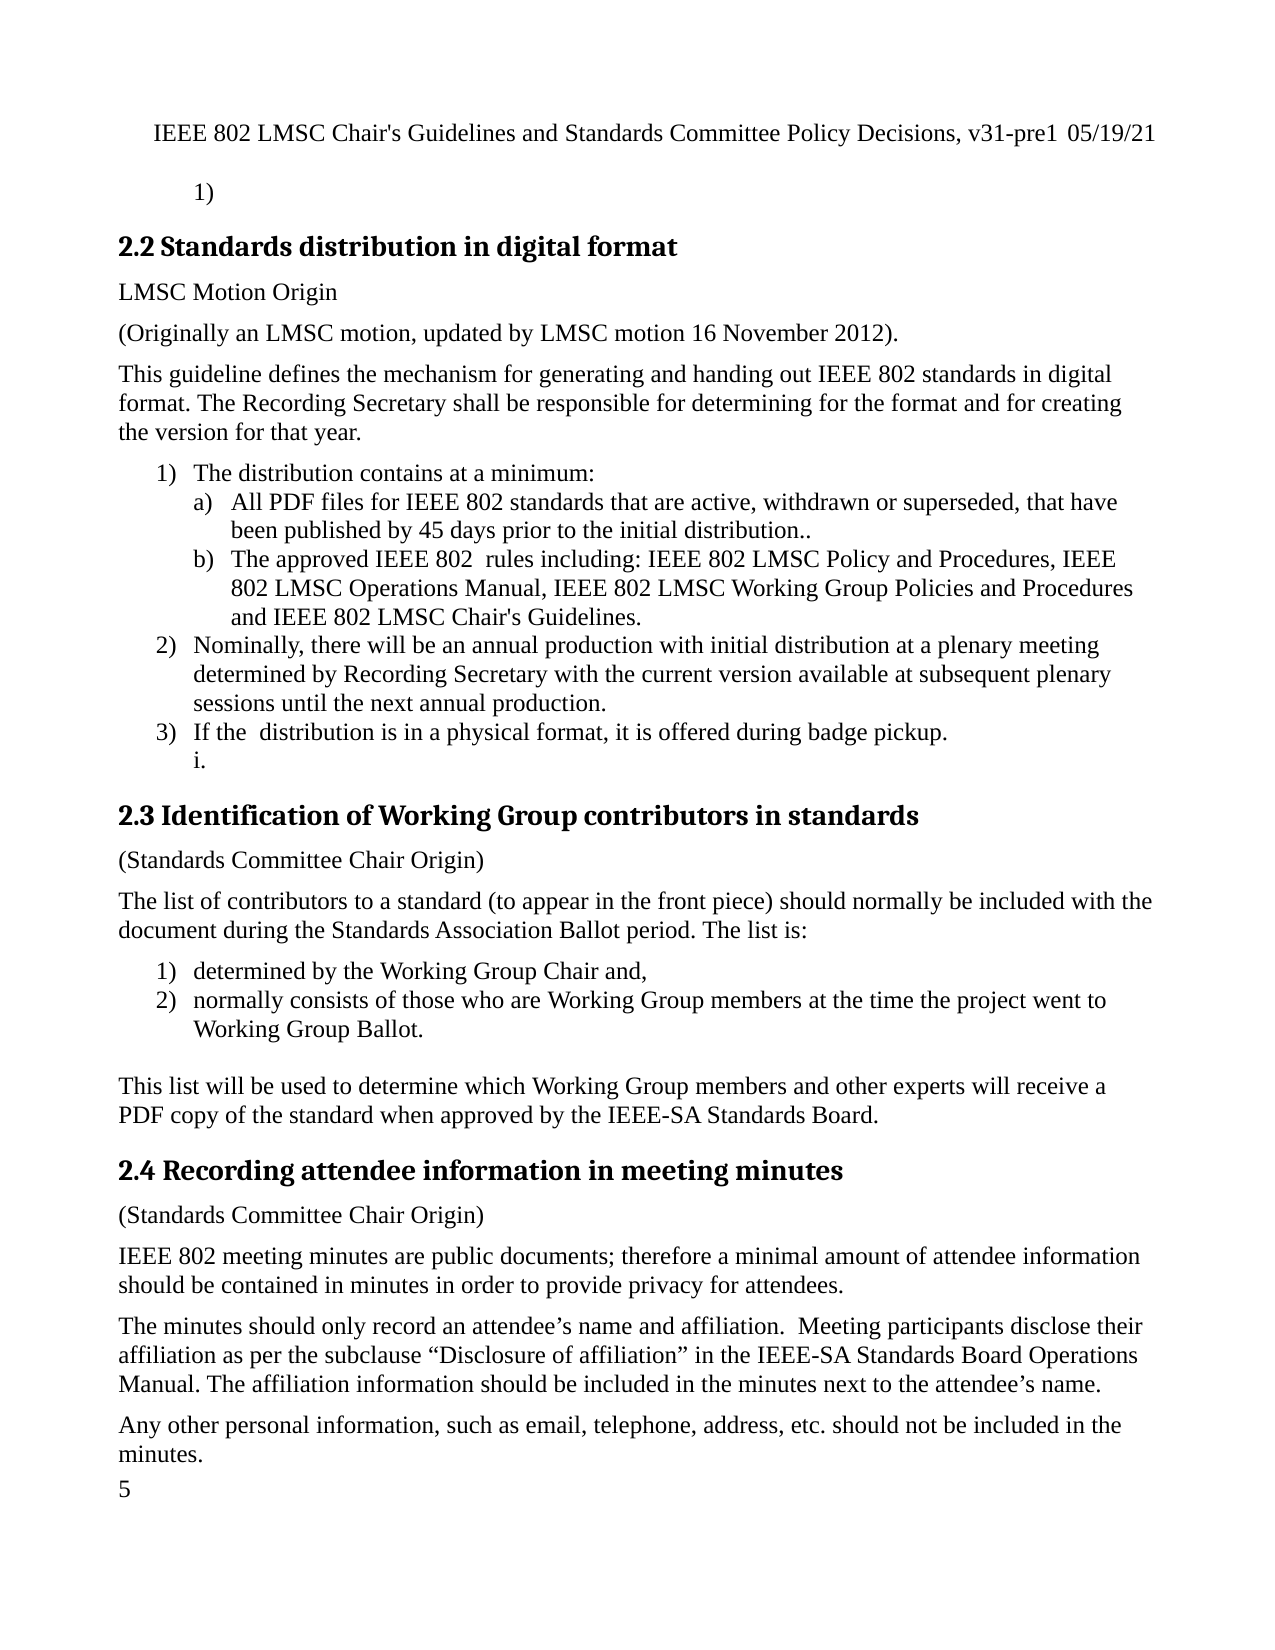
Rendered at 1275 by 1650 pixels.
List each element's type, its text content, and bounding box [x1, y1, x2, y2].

text The minutes should only record an attendee’s name and affiliation. Meeting participants disclose their affiliation as per the subclause “Disclosure of affiliation” in the IEEE-SA Standards Board Operations Manual. The affiliation information should be included in the minutes next to the attendee’s name. [118, 1311, 1157, 1397]
text (Standards Committee Chair Origin) [118, 1200, 1157, 1229]
text This guideline defines the mechanism for generating and handing out IEEE 802 standards in digital format. The Recording Secretary shall be responsible for determining for the format and for creating the version for that year. [118, 359, 1157, 445]
list All PDF files for IEEE 802 standards that are active, withdrawn or superseded, that have been published by 45 days prior to the initial distribution.. [193, 487, 1157, 544]
list The distribution contains at a minimum: [156, 458, 1157, 487]
text This list will be used to determine which Working Group members and other experts will receive a PDF copy of the standard when approved by the IEEE-SA Standards Board. [118, 1071, 1157, 1129]
subtitle Identification of Working Group contributors in standards [118, 799, 1157, 833]
list normally consists of those who are Working Group members at the time the project went to Working Group Ballot. [156, 985, 1157, 1071]
text (Standards Committee Chair Origin) [118, 845, 1157, 874]
subtitle Recording attendee information in meeting minutes [118, 1154, 1157, 1187]
text LMSC Motion Origin [118, 277, 1157, 305]
text (Originally an LMSC motion, updated by LMSC motion 16 November 2012). [118, 318, 1157, 347]
text The list of contributors to a standard (to appear in the front piece) should normally be included with the document during the Standards Association Ballot period. The list is: [118, 886, 1157, 944]
list determined by the Working Group Chair and, [156, 956, 1157, 985]
subtitle Standards distribution in digital format [118, 231, 1157, 264]
list The approved IEEE 802 rules including: IEEE 802 LMSC Policy and Procedures, IEEE 802 LMSC Operations Manual, IEEE 802 LMSC Working Group Policies and Procedures and IEEE 802 LMSC Chair's Guidelines. [193, 544, 1157, 630]
text Any other personal information, such as email, telephone, address, etc. should not be included in the minutes. [118, 1410, 1157, 1467]
text IEEE 802 meeting minutes are public documents; therefore a minimal amount of attendee information should be contained in minutes in order to provide privacy for attendees. [118, 1241, 1157, 1299]
list Nominally, there will be an annual production with initial distribution at a plenary meeting determined by Recording Secretary with the current version available at subsequent plenary sessions until the next annual production. [156, 630, 1157, 717]
